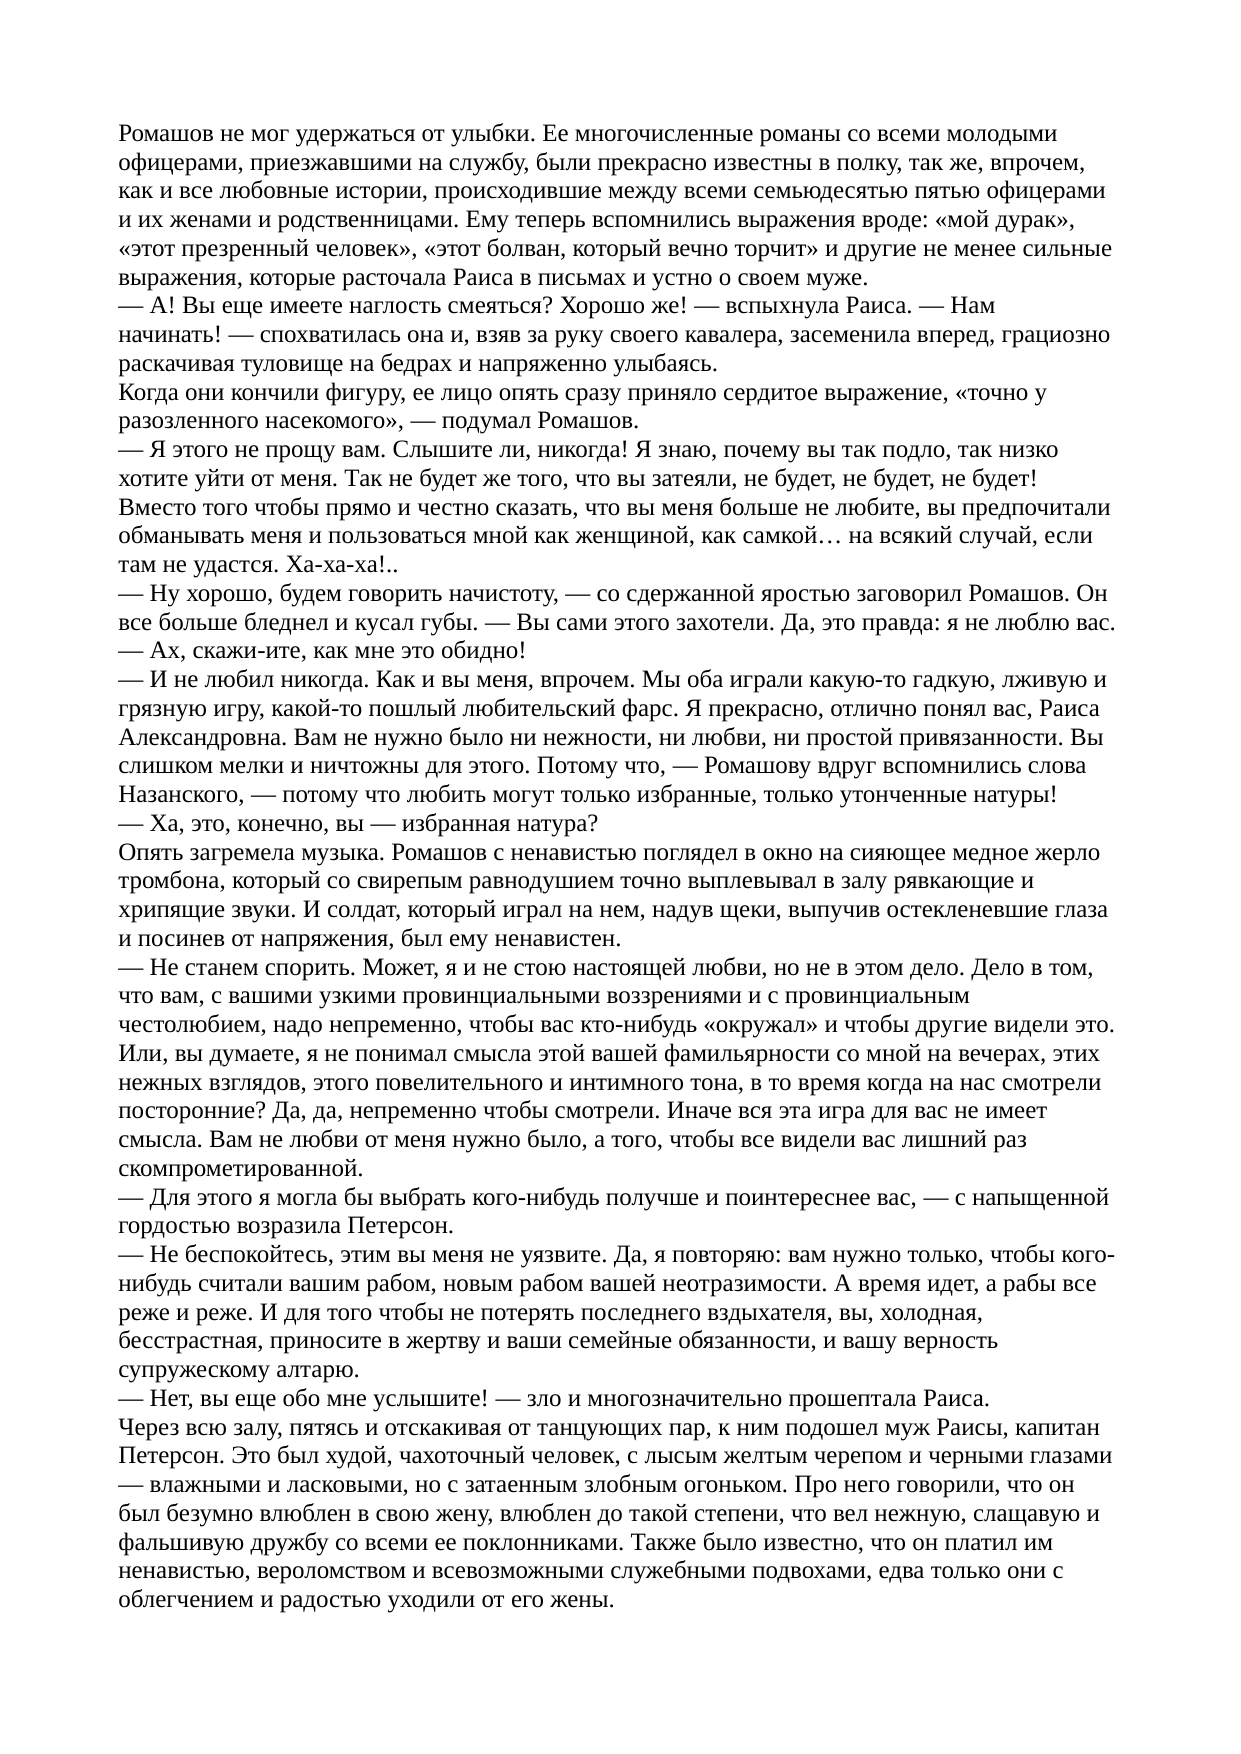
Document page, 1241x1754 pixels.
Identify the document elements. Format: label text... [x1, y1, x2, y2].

text — Нет, вы еще обо мне услышите! — зло и многозначительно прошептала Раиса. [118, 1383, 1122, 1412]
text — А! Вы еще имеете наглость смеяться? Хорошо же! — вспыхнула Раиса. — Нам начинать! — спохватилась она и, взяв за руку своего кавалера, засеменила вперед, грациозно раскачивая туловище на бедрах и напряженно улыбаясь. [118, 291, 1122, 377]
text — Не беспокойтесь, этим вы меня не уязвите. Да, я повторяю: вам нужно только, чтобы кого-нибудь считали вашим рабом, новым рабом вашей неотразимости. А время идет, а рабы все реже и реже. И для того чтобы не потерять последнего вздыхателя, вы, холодная, бесстрастная, приносите в жертву и ваши семейные обязанности, и вашу верность супружескому алтарю. [118, 1239, 1122, 1383]
text Когда они кончили фигуру, ее лицо опять сразу приняло сердитое выражение, «точно у разозленного насекомого», — подумал Ромашов. [118, 377, 1122, 434]
text — И не любил никогда. Как и вы меня, впрочем. Мы оба играли какую-то гадкую, лживую и грязную игру, какой-то пошлый любительский фарс. Я прекрасно, отлично понял вас, Раиса Александровна. Вам не нужно было ни нежности, ни любви, ни простой привязанности. Вы слишком мелки и ничтожны для этого. Потому что, — Ромашову вдруг вспомнились слова Назанского, — потому что любить могут только избранные, только утонченные натуры! [118, 664, 1122, 808]
text — Для этого я могла бы выбрать кого-нибудь получше и поинтереснее вас, — с напыщенной гордостью возразила Петерсон. [118, 1182, 1122, 1239]
text — Я этого не прощу вам. Слышите ли, никогда! Я знаю, почему вы так подло, так низко хотите уйти от меня. Так не будет же того, что вы затеяли, не будет, не будет, не будет! Вместо того чтобы прямо и честно сказать, что вы меня больше не любите, вы предпочитали обманывать меня и пользоваться мной как женщиной, как самкой… на всякий случай, если там не удастся. Ха-ха-ха!.. [118, 434, 1122, 578]
text Ромашов не мог удержаться от улыбки. Ее многочисленные романы со всеми молодыми офицерами, приезжавшими на службу, были прекрасно известны в полку, так же, впрочем, как и все любовные истории, происходившие между всеми семьюдесятью пятью офицерами и их женами и родственницами. Ему теперь вспомнились выражения вроде: «мой дурак», «этот презренный человек», «этот болван, который вечно торчит» и другие не менее сильные выражения, которые расточала Раиса в письмах и устно о своем муже. [118, 118, 1122, 291]
text — Ах, скажи-ите, как мне это обидно! [118, 636, 1122, 664]
text Через всю залу, пятясь и отскакивая от танцующих пар, к ним подошел муж Раисы, капитан Петерсон. Это был худой, чахоточный человек, с лысым желтым черепом и черными глазами — влажными и ласковыми, но с затаенным злобным огоньком. Про него говорили, что он был безумно влюблен в свою жену, влюблен до такой степени, что вел нежную, слащавую и фальшивую дружбу со всеми ее поклонниками. Также было известно, что он платил им ненавистью, вероломством и всевозможными служебными подвохами, едва только они с облегчением и радостью уходили от его жены. [118, 1412, 1122, 1613]
text — Ну хорошо, будем говорить начистоту, — со сдержанной яростью заговорил Ромашов. Он все больше бледнел и кусал губы. — Вы сами этого захотели. Да, это правда: я не люблю вас. [118, 578, 1122, 636]
text — Ха, это, конечно, вы — избранная натура? [118, 808, 1122, 837]
text — Не станем спорить. Может, я и не стою настоящей любви, но не в этом дело. Дело в том, что вам, с вашими узкими провинциальными воззрениями и с провинциальным честолюбием, надо непременно, чтобы вас кто-нибудь «окружал» и чтобы другие видели это. Или, вы думаете, я не понимал смысла этой вашей фамильярности со мной на вечерах, этих нежных взглядов, этого повелительного и интимного тона, в то время когда на нас смотрели посторонние? Да, да, непременно чтобы смотрели. Иначе вся эта игра для вас не имеет смысла. Вам не любви от меня нужно было, а того, чтобы все видели вас лишний раз скомпрометированной. [118, 952, 1122, 1182]
text Опять загремела музыка. Ромашов с ненавистью поглядел в окно на сияющее медное жерло тромбона, который со свирепым равнодушием точно выплевывал в залу рявкающие и хрипящие звуки. И солдат, который играл на нем, надув щеки, выпучив остекленевшие глаза и посинев от напряжения, был ему ненавистен. [118, 837, 1122, 952]
